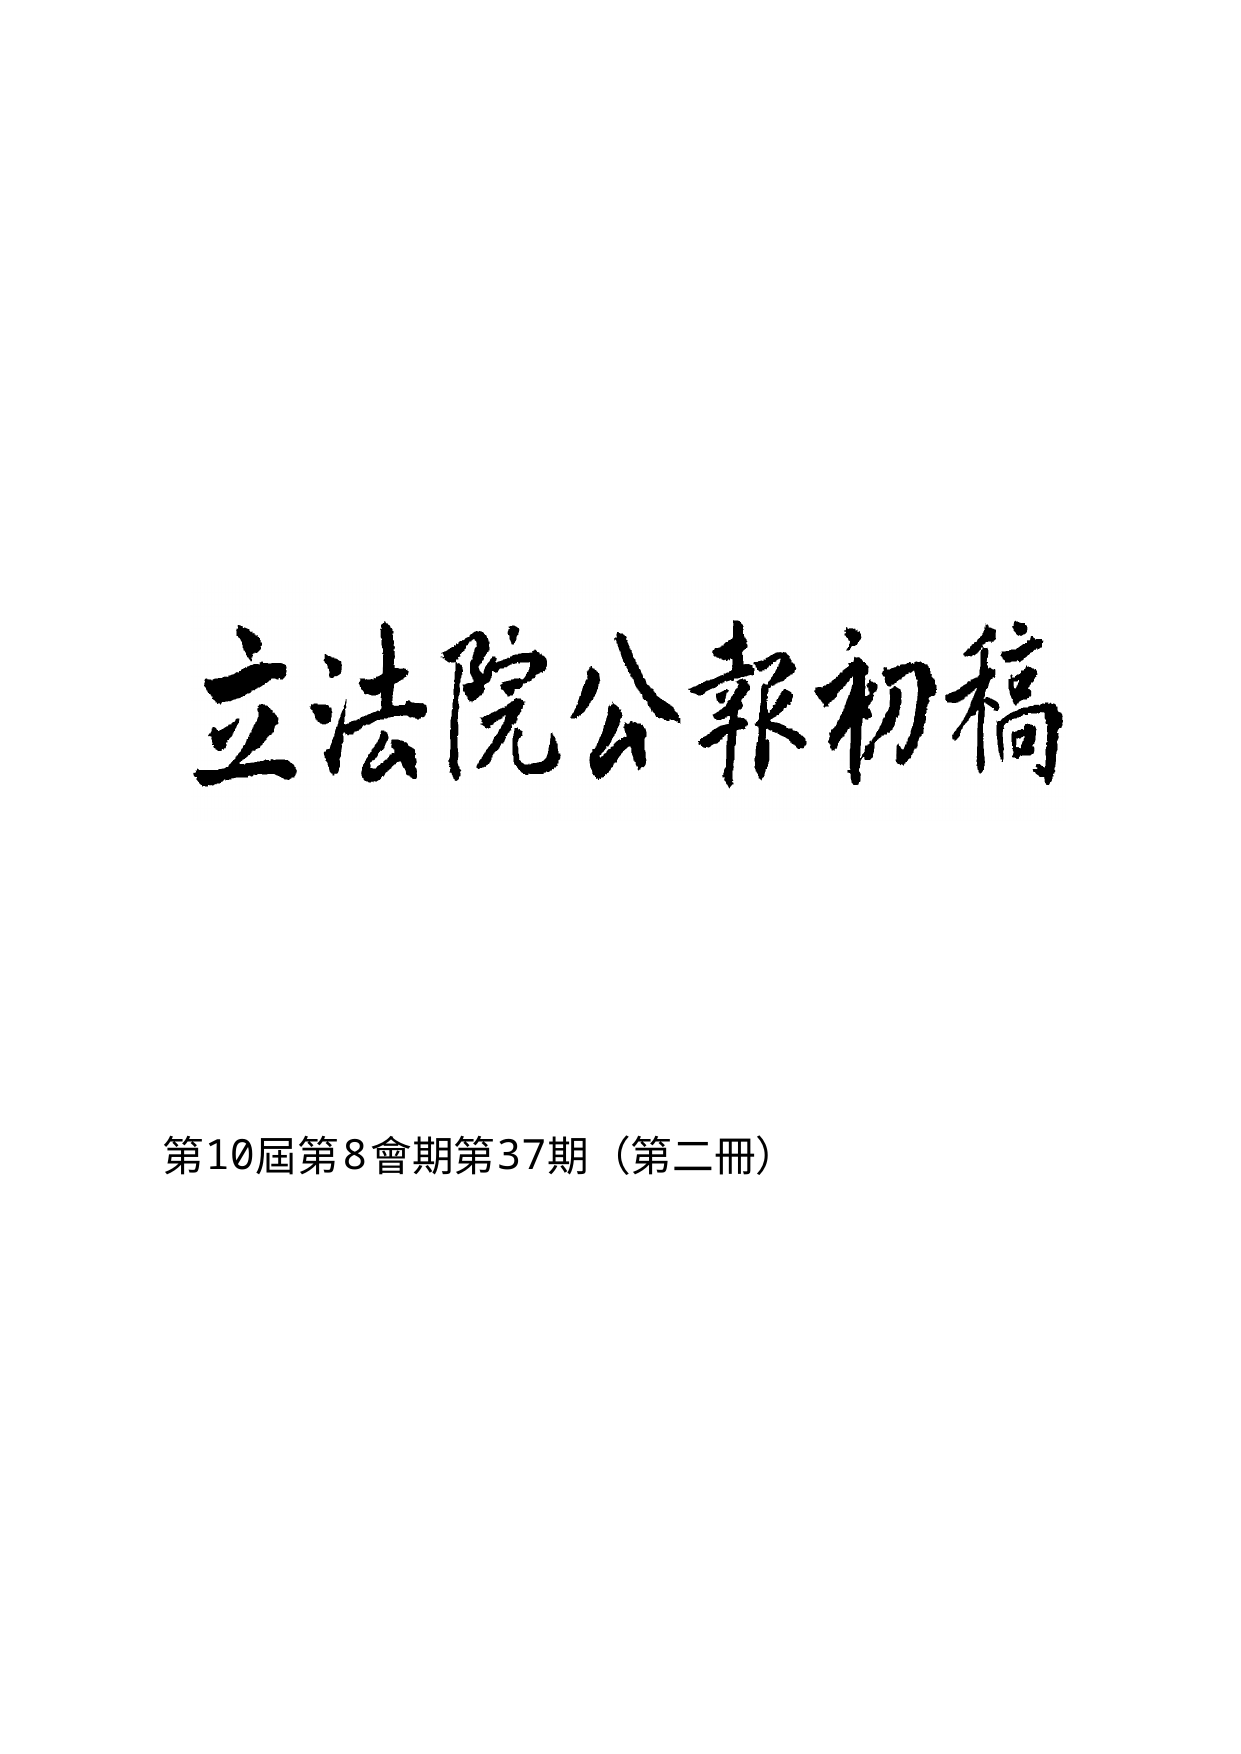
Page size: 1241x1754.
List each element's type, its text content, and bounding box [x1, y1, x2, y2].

table_header [151, 406, 1098, 902]
table_header 第10屆第8會期第37期（第二冊） [151, 1089, 825, 1234]
